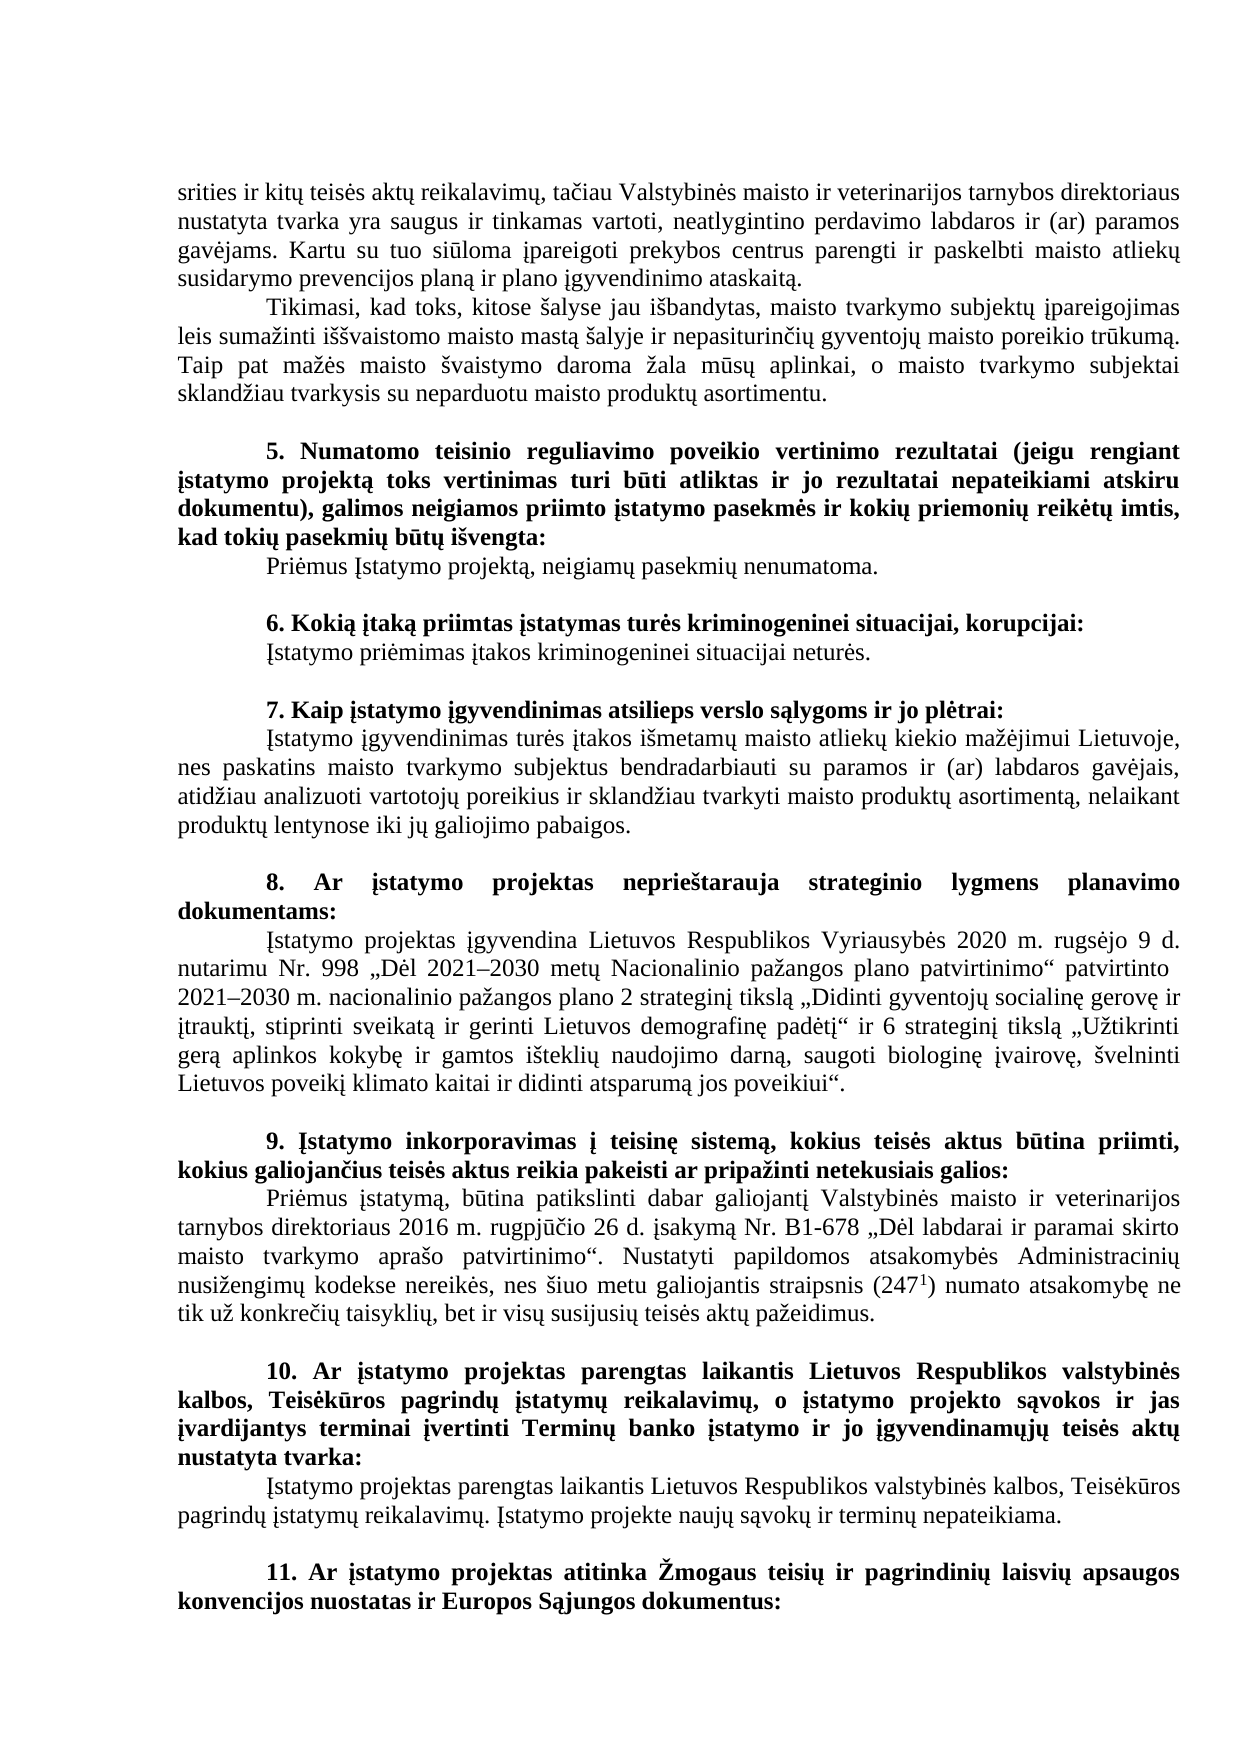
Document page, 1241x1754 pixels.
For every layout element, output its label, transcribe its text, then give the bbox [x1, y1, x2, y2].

text 9. Įstatymo inkorporavimas į teisinę sistemą, kokius teisės aktus būtina priimti, kokius galiojančius teisės aktus reikia pakeisti ar pripažinti netekusiais galios: [177, 1126, 1181, 1183]
text 11. Ar įstatymo projektas atitinka Žmogaus teisių ir pagrindinių laisvių apsaugos konvencijos nuostatas ir Europos Sąjungos dokumentus: [177, 1557, 1181, 1615]
text Įstatymo projektas parengtas laikantis Lietuvos Respublikos valstybinės kalbos, Teisėkūros pagrindų įstatymų reikalavimų. Įstatymo projekte naujų sąvokų ir terminų nepateikiama. [177, 1471, 1181, 1528]
text srities ir kitų teisės aktų reikalavimų, tačiau Valstybinės maisto ir veterinarijos tarnybos direktoriaus nustatyta tvarka yra saugus ir tinkamas vartoti, neatlygintino perdavimo labdaros ir (ar) paramos gavėjams. Kartu su tuo siūloma įpareigoti prekybos centrus parengti ir paskelbti maisto atliekų susidarymo prevencijos planą ir plano įgyvendinimo ataskaitą. [177, 177, 1181, 292]
text Įstatymo projektas įgyvendina Lietuvos Respublikos Vyriausybės 2020 m. rugsėjo 9 d. nutarimu Nr. 998 „Dėl 2021–2030 metų Nacionalinio pažangos plano patvirtinimo“ patvirtinto 2021–2030 m. nacionalinio pažangos plano 2 strateginį tikslą „Didinti gyventojų socialinę gerovę ir įtrauktį, stiprinti sveikatą ir gerinti Lietuvos demografinę padėtį“ ir 6 strateginį tikslą „Užtikrinti gerą aplinkos kokybę ir gamtos išteklių naudojimo darną, saugoti biologinę įvairovę, švelninti Lietuvos poveikį klimato kaitai ir didinti atsparumą jos poveikiui“. [177, 925, 1181, 1097]
text 8. Ar įstatymo projektas neprieštarauja strateginio lygmens planavimo dokumentams: [177, 867, 1181, 925]
text 10. Ar įstatymo projektas parengtas laikantis Lietuvos Respublikos valstybinės kalbos, Teisėkūros pagrindų įstatymų reikalavimų, o įstatymo projekto sąvokos ir jas įvardijantys terminai įvertinti Terminų banko įstatymo ir jo įgyvendinamųjų teisės aktų nustatyta tvarka: [177, 1356, 1181, 1471]
text Tikimasi, kad toks, kitose šalyse jau išbandytas, maisto tvarkymo subjektų įpareigojimas leis sumažinti iššvaistomo maisto mastą šalyje ir nepasiturinčių gyventojų maisto poreikio trūkumą. Taip pat mažės maisto švaistymo daroma žala mūsų aplinkai, o maisto tvarkymo subjektai sklandžiau tvarkysis su neparduotu maisto produktų asortimentu. [177, 292, 1181, 407]
text 7. Kaip įstatymo įgyvendinimas atsilieps verslo sąlygoms ir jo plėtrai: [177, 695, 1181, 723]
text 5. Numatomo teisinio reguliavimo poveikio vertinimo rezultatai (jeigu rengiant įstatymo projektą toks vertinimas turi būti atliktas ir jo rezultatai nepateikiami atskiru dokumentu), galimos neigiamos priimto įstatymo pasekmės ir kokių priemonių reikėtų imtis, kad tokių pasekmių būtų išvengta: [177, 436, 1181, 551]
text Įstatymo įgyvendinimas turės įtakos išmetamų maisto atliekų kiekio mažėjimui Lietuvoje, nes paskatins maisto tvarkymo subjektus bendradarbiauti su paramos ir (ar) labdaros gavėjais, atidžiau analizuoti vartotojų poreikius ir sklandžiau tvarkyti maisto produktų asortimentą, nelaikant produktų lentynose iki jų galiojimo pabaigos. [177, 723, 1181, 838]
text Priėmus įstatymą, būtina patikslinti dabar galiojantį Valstybinės maisto ir veterinarijos tarnybos direktoriaus 2016 m. rugpjūčio 26 d. įsakymą Nr. B1-678 „Dėl labdarai ir paramai skirto maisto tvarkymo aprašo patvirtinimo“. Nustatyti papildomos atsakomybės Administracinių nusižengimų kodekse nereikės, nes šiuo metu galiojantis straipsnis (2471) numato atsakomybę ne tik už konkrečių taisyklių, bet ir visų susijusių teisės aktų pažeidimus. [177, 1183, 1181, 1327]
text Priėmus Įstatymo projektą, neigiamų pasekmių nenumatoma. [177, 551, 1181, 580]
text 6. Kokią įtaką priimtas įstatymas turės kriminogeninei situacijai, korupcijai: [177, 608, 1181, 637]
text Įstatymo priėmimas įtakos kriminogeninei situacijai neturės. [177, 637, 1181, 666]
